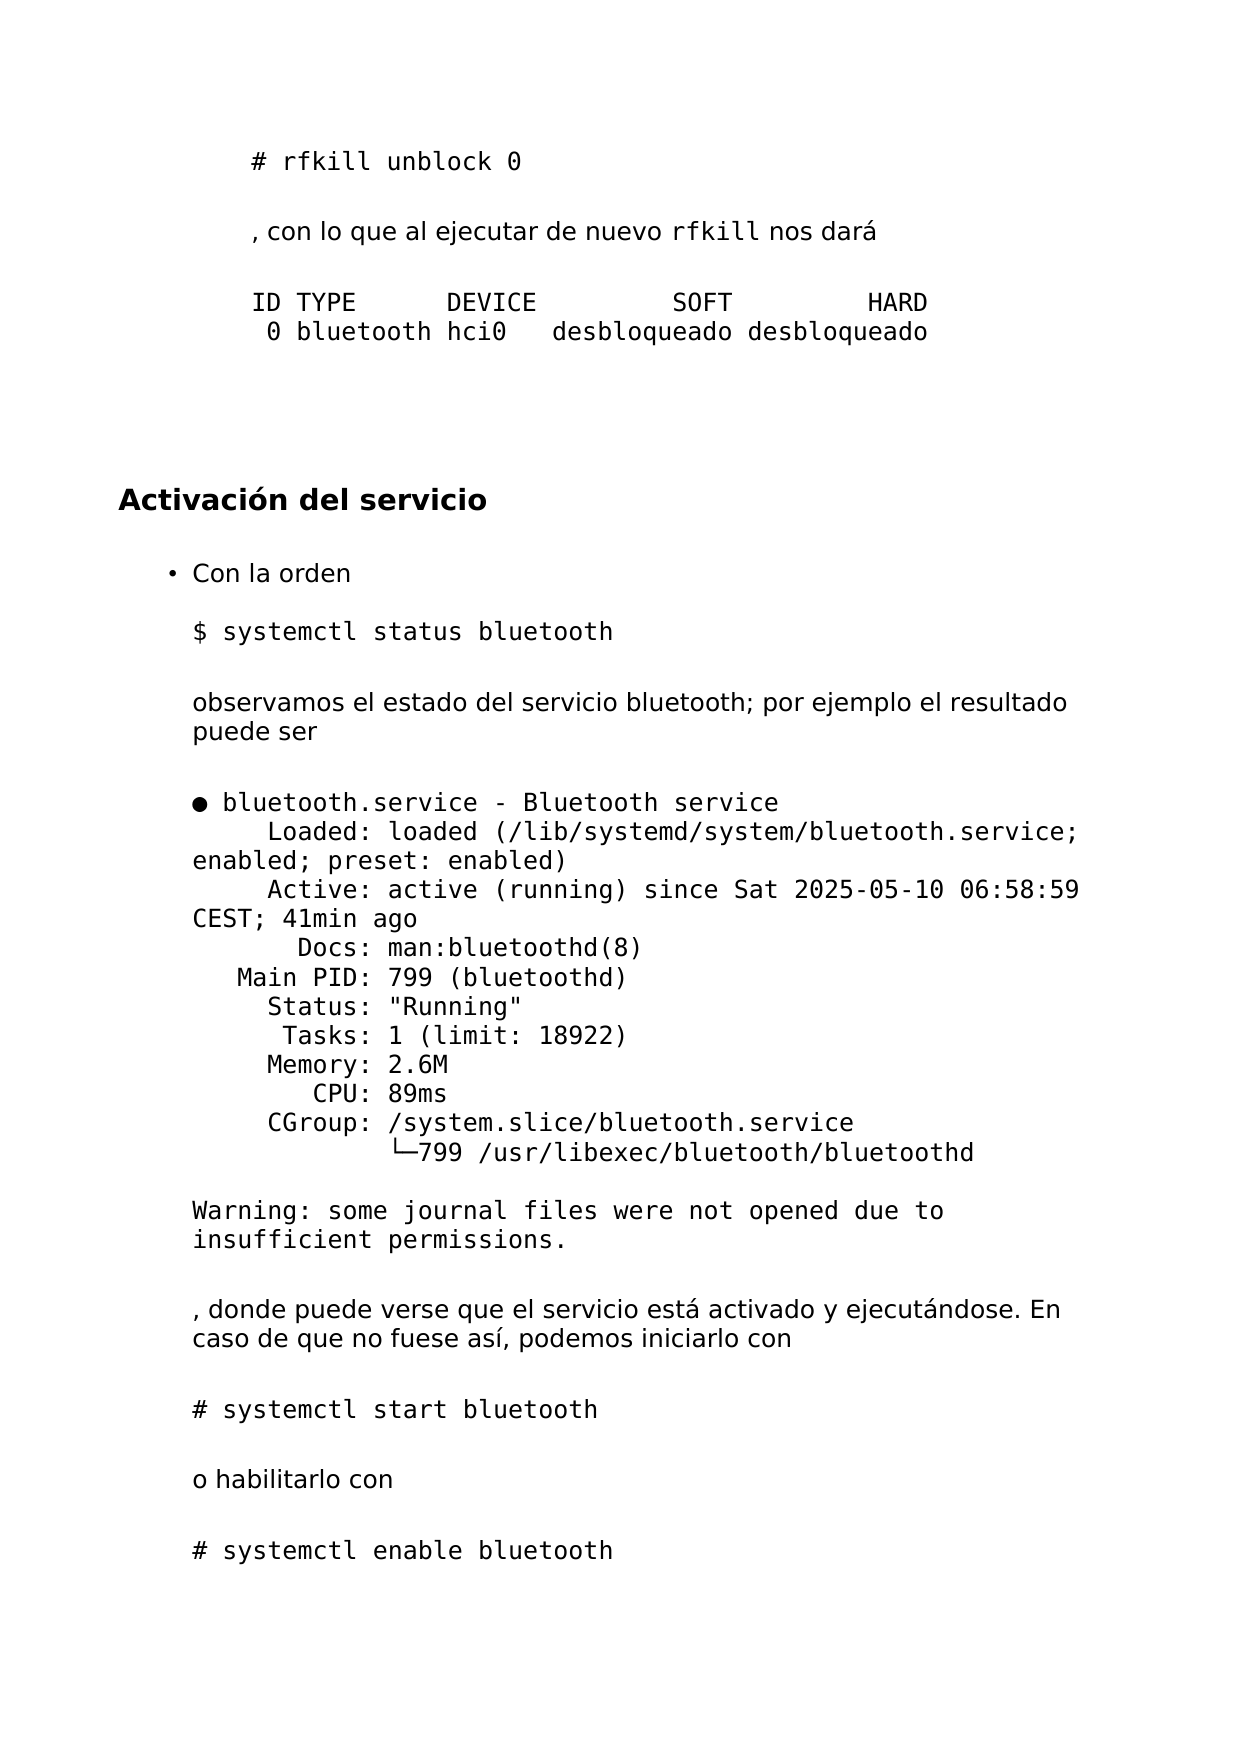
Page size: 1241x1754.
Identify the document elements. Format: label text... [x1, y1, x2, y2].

list o habilitarlo con [177, 1465, 1122, 1494]
list observamos el estado del servicio bluetooth; por ejemplo el resultado puede ser [177, 688, 1122, 746]
list , con lo que al ejecutar de nuevo rfkill nos dará [236, 217, 1122, 247]
list $ systemctl status bluetooth [177, 588, 1122, 676]
list # systemctl enable bluetooth [177, 1507, 1122, 1594]
list ● bluetooth.service - Bluetooth service Loaded: loaded (/lib/systemd/system/bluetooth.service; enabled; preset: enabled) Active: active (running) since Sat 2025-05-10 06:58:59 CEST; 41min ago Docs: man:bluetoothd(8) Main PID: 799 (bluetoothd) Status: "Running" Tasks: 1 (limit: 18922) Memory: 2.6M CPU: 89ms CGroup: /system.slice/bluetooth.service └─799 /usr/libexec/bluetooth/bluetoothd Warning: some journal files were not opened due to insufficient permissions. [177, 758, 1122, 1283]
list , donde puede verse que el servicio está activado y ejecutándose. En caso de que no fuese así, podemos iniciarlo con [177, 1295, 1122, 1354]
list Con la orden [177, 559, 1122, 588]
list ID TYPE DEVICE SOFT HARD 0 bluetooth hci0 desbloqueado desbloqueado [236, 259, 1122, 376]
list # systemctl start bluetooth [177, 1366, 1122, 1454]
list # rfkill unblock 0 [236, 118, 1122, 206]
subtitle Activación del servicio [118, 483, 1122, 517]
